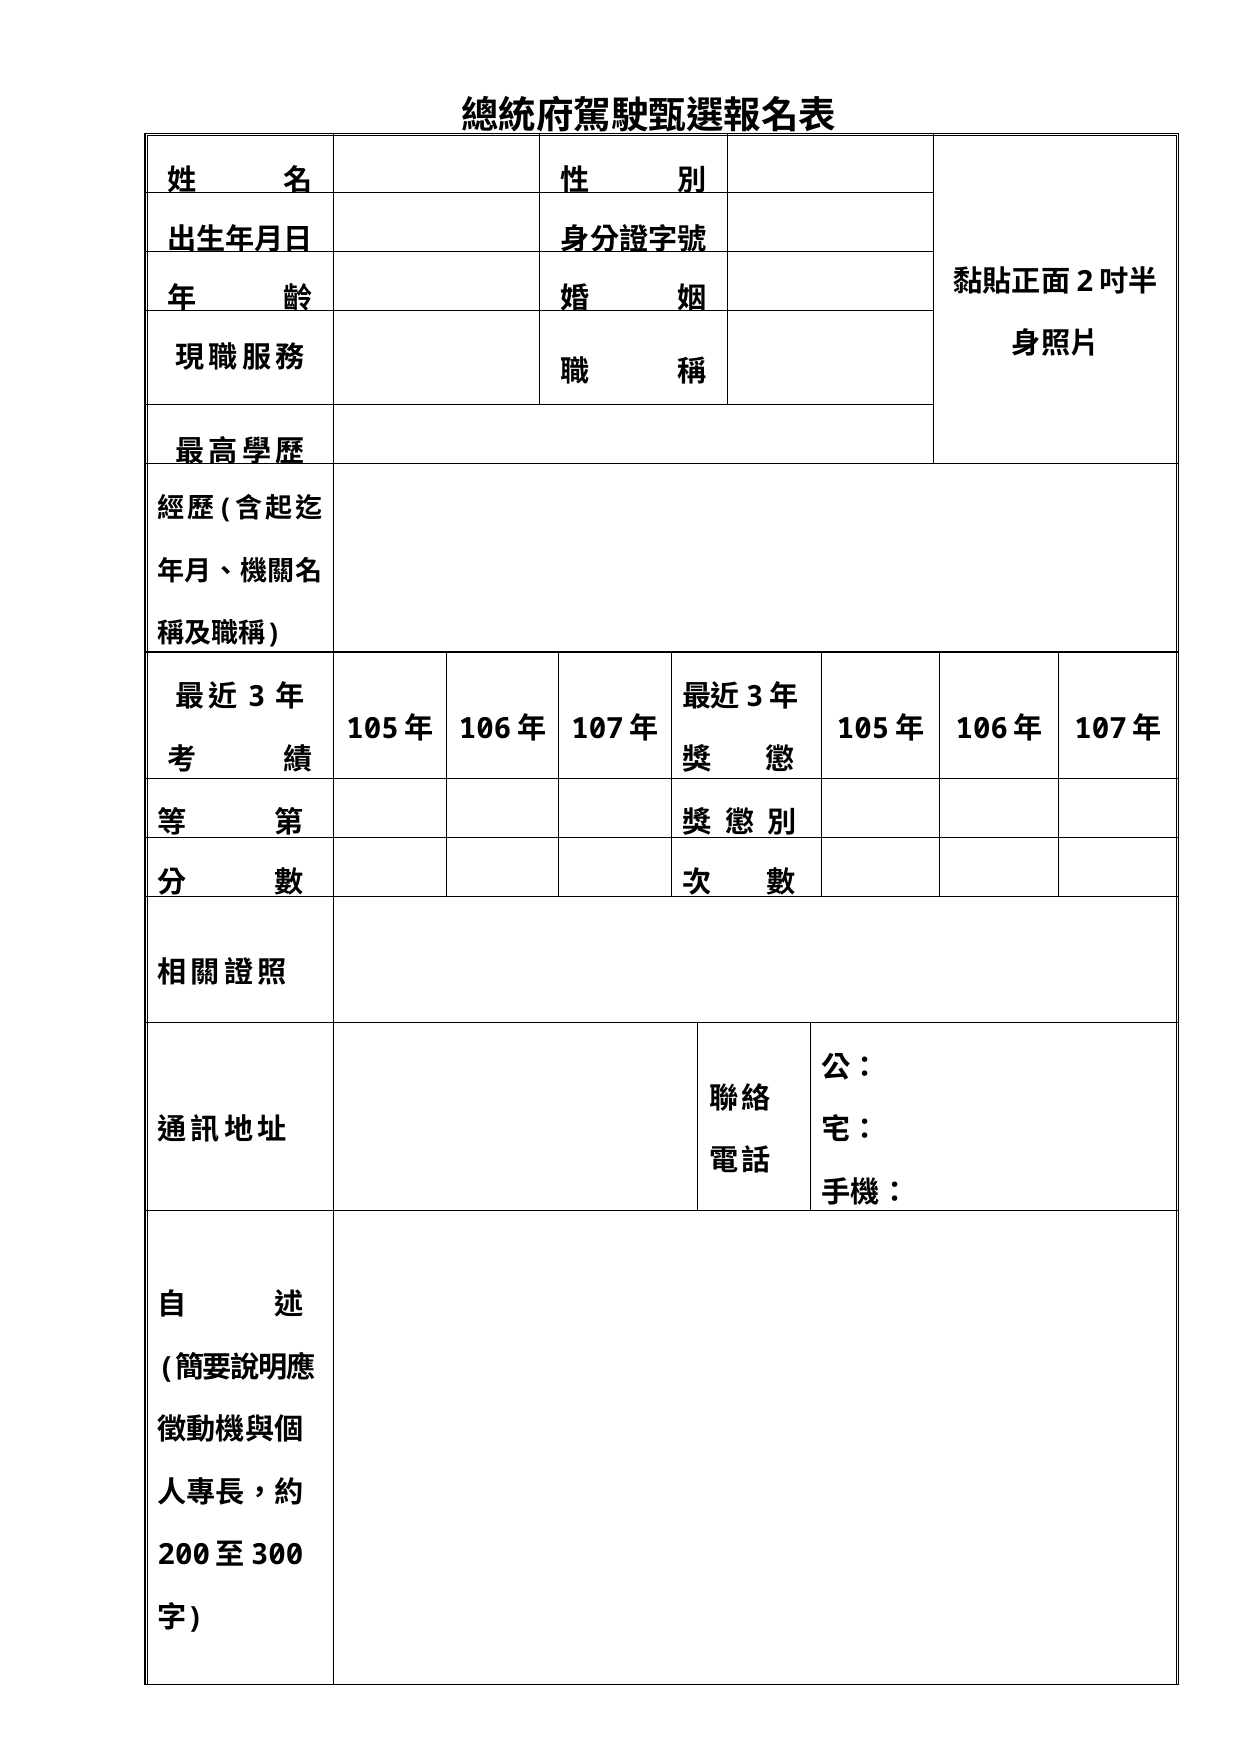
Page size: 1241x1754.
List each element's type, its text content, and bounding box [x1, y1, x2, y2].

table_cell [334, 252, 539, 310]
table_header 黏貼正面2吋半身照片 [934, 136, 1176, 463]
table_cell 106年 [940, 653, 1058, 777]
text 總統府駕駛甄選報名表 [153, 70, 1144, 133]
table_cell [334, 464, 1176, 651]
table_cell [334, 897, 1176, 1022]
table_cell 等 第 [148, 779, 333, 837]
table_cell 婚 姻 [540, 252, 727, 310]
table_cell 107年 [559, 653, 671, 777]
table_cell [728, 193, 933, 251]
table_cell [822, 779, 939, 837]
table_cell [940, 779, 1058, 837]
table_cell [334, 405, 933, 463]
table_cell 職 稱 [540, 311, 727, 404]
table_cell 105年 [822, 653, 939, 777]
table_cell 自 述 (簡要說明應徵動機與個人專長，約200至300字) [148, 1211, 333, 1684]
table_cell [940, 838, 1058, 896]
table_cell 相關證照 [148, 897, 333, 1022]
table_cell [334, 311, 539, 404]
table_cell [728, 311, 933, 404]
table_cell [1059, 779, 1176, 837]
table_cell [334, 1023, 697, 1210]
table_cell 105年 [334, 653, 446, 777]
table_cell [559, 779, 671, 837]
table_cell 次 數 [672, 838, 821, 896]
table_cell 107年 [1059, 653, 1176, 777]
table_cell [334, 1211, 1176, 1684]
table_cell [334, 193, 539, 251]
table_cell [728, 252, 933, 310]
table_cell 通訊地址 [148, 1023, 333, 1210]
table_cell 公： 宅： 手機： [811, 1023, 1176, 1210]
table_cell 年 齡 [148, 252, 333, 310]
table_cell [447, 838, 558, 896]
table_cell 最近3年 獎 懲 [672, 653, 821, 777]
table_header 性 別 [540, 136, 727, 192]
table_cell [822, 838, 939, 896]
table_cell 現職服務 機 關 [148, 311, 333, 404]
table_header [334, 136, 539, 192]
table_cell 聯絡電話 [698, 1023, 810, 1210]
table_header 姓 名 [148, 136, 333, 192]
table_cell [334, 779, 446, 837]
table_cell 最近3年 考 績 [148, 653, 333, 777]
table_cell 分 數 [148, 838, 333, 896]
table_cell 出生年月日 [148, 193, 333, 251]
table_cell [559, 838, 671, 896]
table_cell 106年 [447, 653, 558, 777]
table_header [728, 136, 933, 192]
table_cell [447, 779, 558, 837]
table_cell 身分證字號 [540, 193, 727, 251]
table_cell [1059, 838, 1176, 896]
table_cell 最高學歷 [148, 405, 333, 463]
table_cell 經歷(含起迄年月、機關名稱及職稱) [148, 464, 333, 651]
table_cell 獎 懲 別 [672, 779, 821, 837]
table_cell [334, 838, 446, 896]
